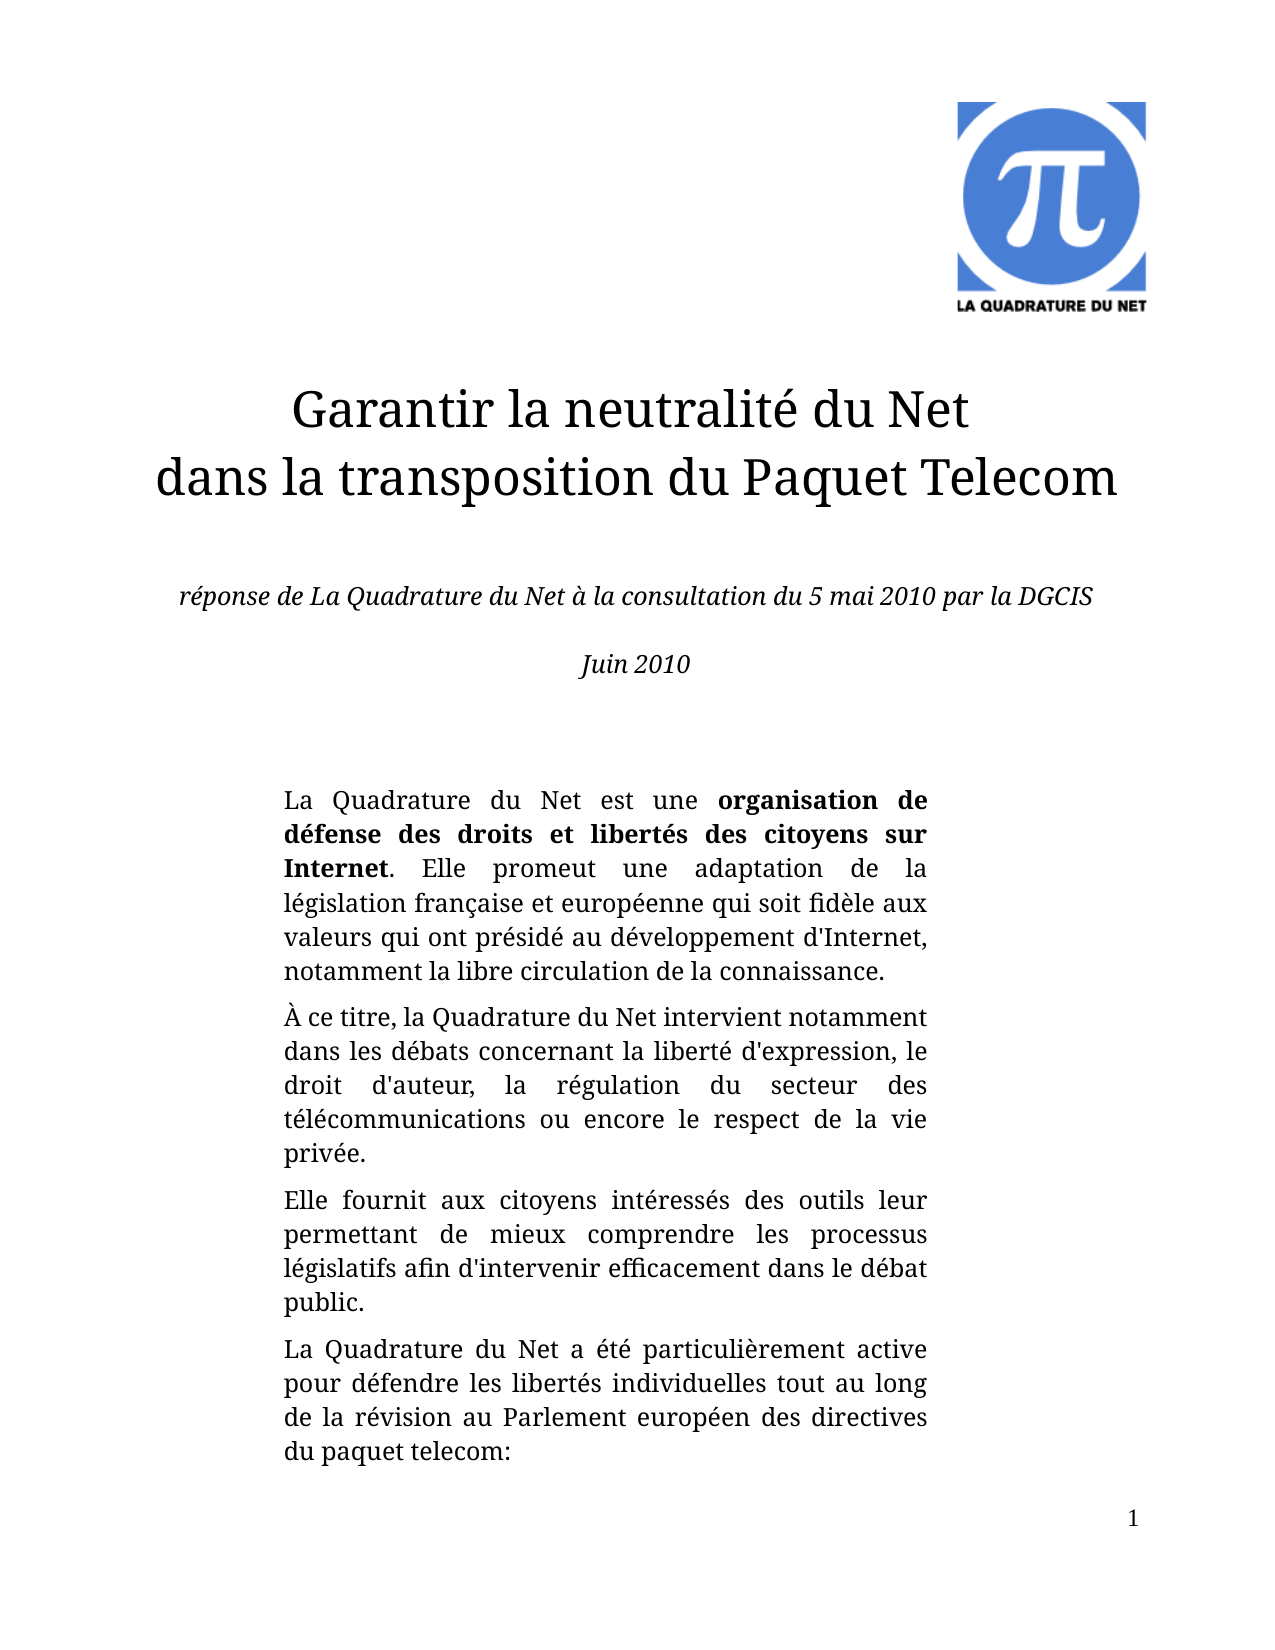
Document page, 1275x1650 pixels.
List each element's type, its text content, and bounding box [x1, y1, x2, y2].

text réponse de La Quadrature du Net à la consultation du 5 mai 2010 par la DGCIS [136, 579, 1139, 613]
text La Quadrature du Net a été particulièrement active pour défendre les libertés individuelles tout au long de la révision au Parlement européen des directives du paquet telecom: [283, 1331, 928, 1468]
picture [957, 102, 1147, 312]
text La Quadrature du Net est une organisation de défense des droits et libertés des citoyens sur Internet. Elle promeut une adaptation de la législation française et européenne qui soit fidèle aux valeurs qui ont présidé au développement d'Internet, notamment la libre circulation de la connaissance. [283, 783, 928, 987]
text Juin 2010 [136, 647, 1139, 681]
text Garantir la neutralité du Net [136, 374, 1139, 442]
text dans la transposition du Paquet Telecom [136, 442, 1139, 511]
text Elle fournit aux citoyens intéressés des outils leur permettant de mieux comprendre les processus législatifs afin d'intervenir efficacement dans le débat public. [283, 1183, 928, 1319]
text À ce titre, la Quadrature du Net intervient notamment dans les débats concernant la liberté d'expression, le droit d'auteur, la régulation du secteur des télécommunications ou encore le respect de la vie privée. [283, 1000, 928, 1170]
